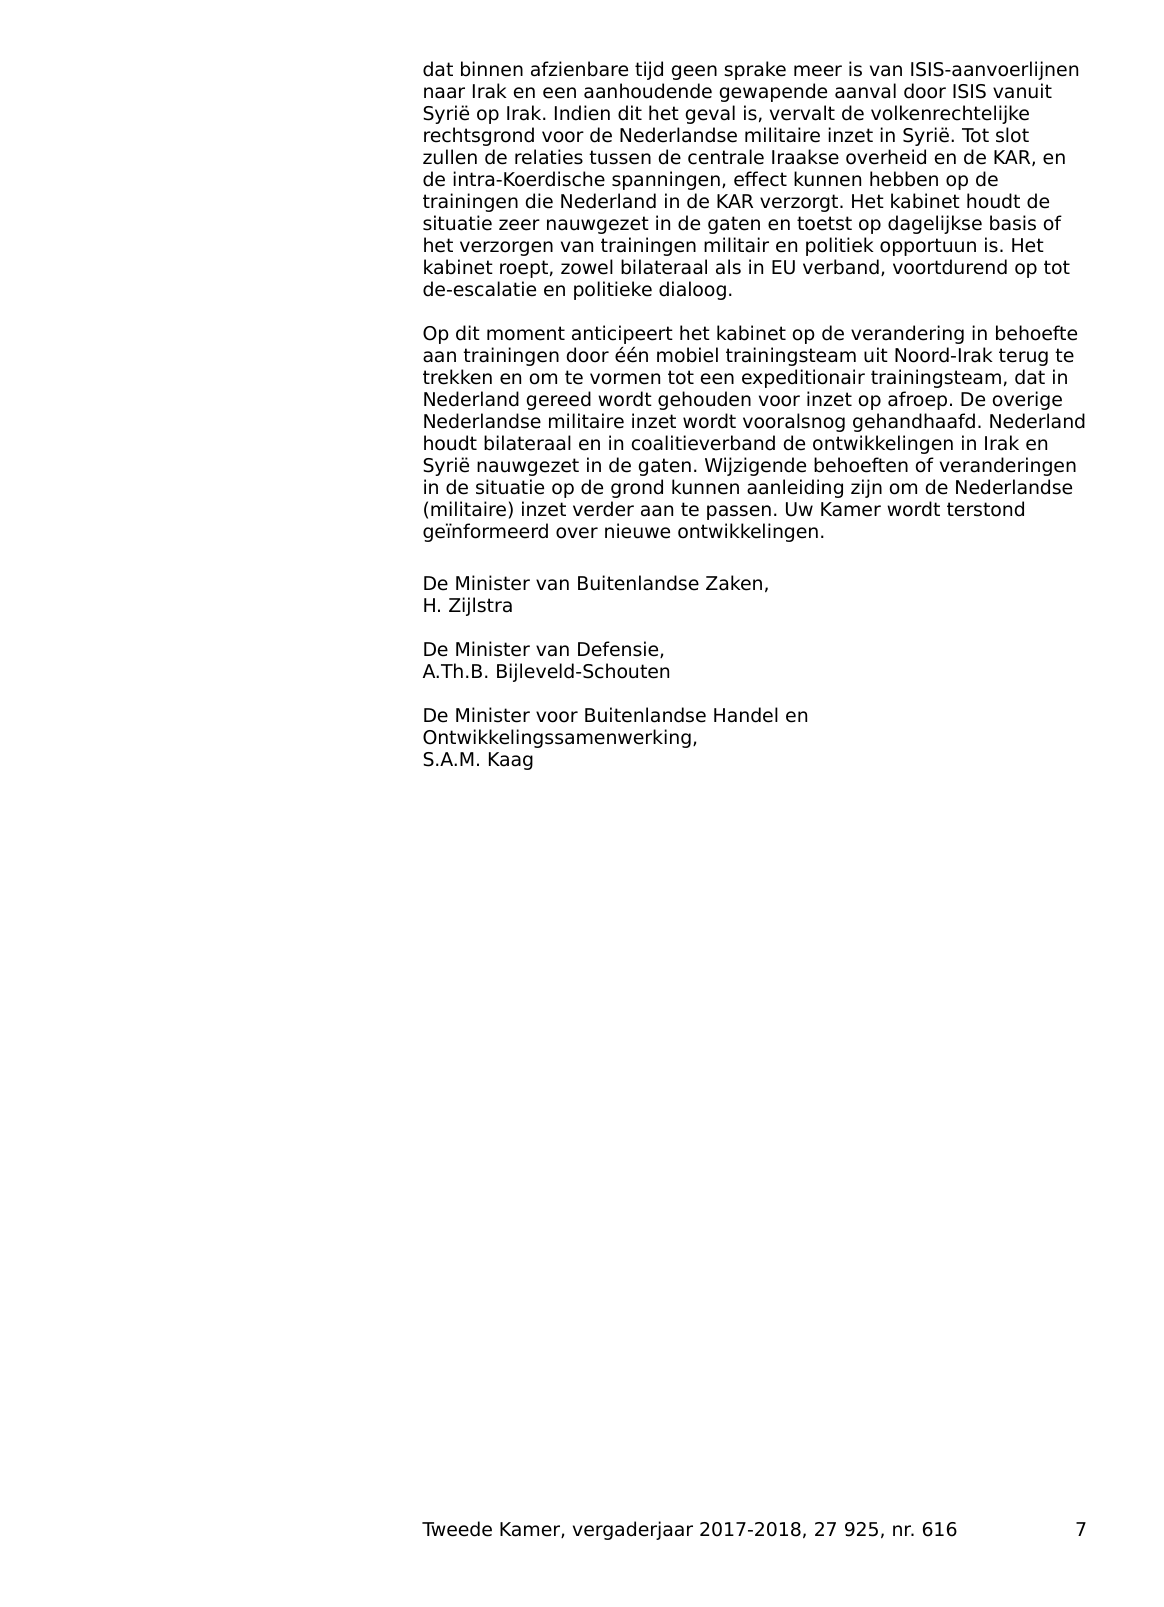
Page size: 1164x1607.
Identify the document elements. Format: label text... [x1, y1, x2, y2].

text dat binnen afzienbare tijd geen sprake meer is van ISIS-aanvoerlijnen naar Irak en een aanhoudende gewapende aanval door ISIS vanuit Syrië op Irak. Indien dit het geval is, vervalt de volkenrechtelijke rechtsgrond voor de Nederlandse militaire inzet in Syrië. Tot slot zullen de relaties tussen de centrale Iraakse overheid en de KAR, en de intra-Koerdische spanningen, effect kunnen hebben op de trainingen die Nederland in de KAR verzorgt. Het kabinet houdt de situatie zeer nauwgezet in de gaten en toetst op dagelijkse basis of het verzorgen van trainingen militair en politiek opportuun is. Het kabinet roept, zowel bilateraal als in EU verband, voortdurend op tot de-escalatie en politieke dialoog. [422, 59, 1087, 301]
text De Minister voor Buitenlandse Handel en Ontwikkelingssamenwerking, S.A.M. Kaag [422, 705, 1087, 771]
text De Minister van Defensie, A.Th.B. Bijleveld-Schouten [422, 639, 1087, 683]
text Op dit moment anticipeert het kabinet op de verandering in behoefte aan trainingen door één mobiel trainingsteam uit Noord-Irak terug te trekken en om te vormen tot een expeditionair trainingsteam, dat in Nederland gereed wordt gehouden voor inzet op afroep. De overige Nederlandse militaire inzet wordt vooralsnog gehandhaafd. Nederland houdt bilateraal en in coalitieverband de ontwikkelingen in Irak en Syrië nauwgezet in de gaten. Wijzigende behoeften of veranderingen in de situatie op de grond kunnen aanleiding zijn om de Nederlandse (militaire) inzet verder aan te passen. Uw Kamer wordt terstond geïnformeerd over nieuwe ontwikkelingen. [422, 323, 1087, 543]
text De Minister van Buitenlandse Zaken, H. Zijlstra [422, 573, 1087, 617]
